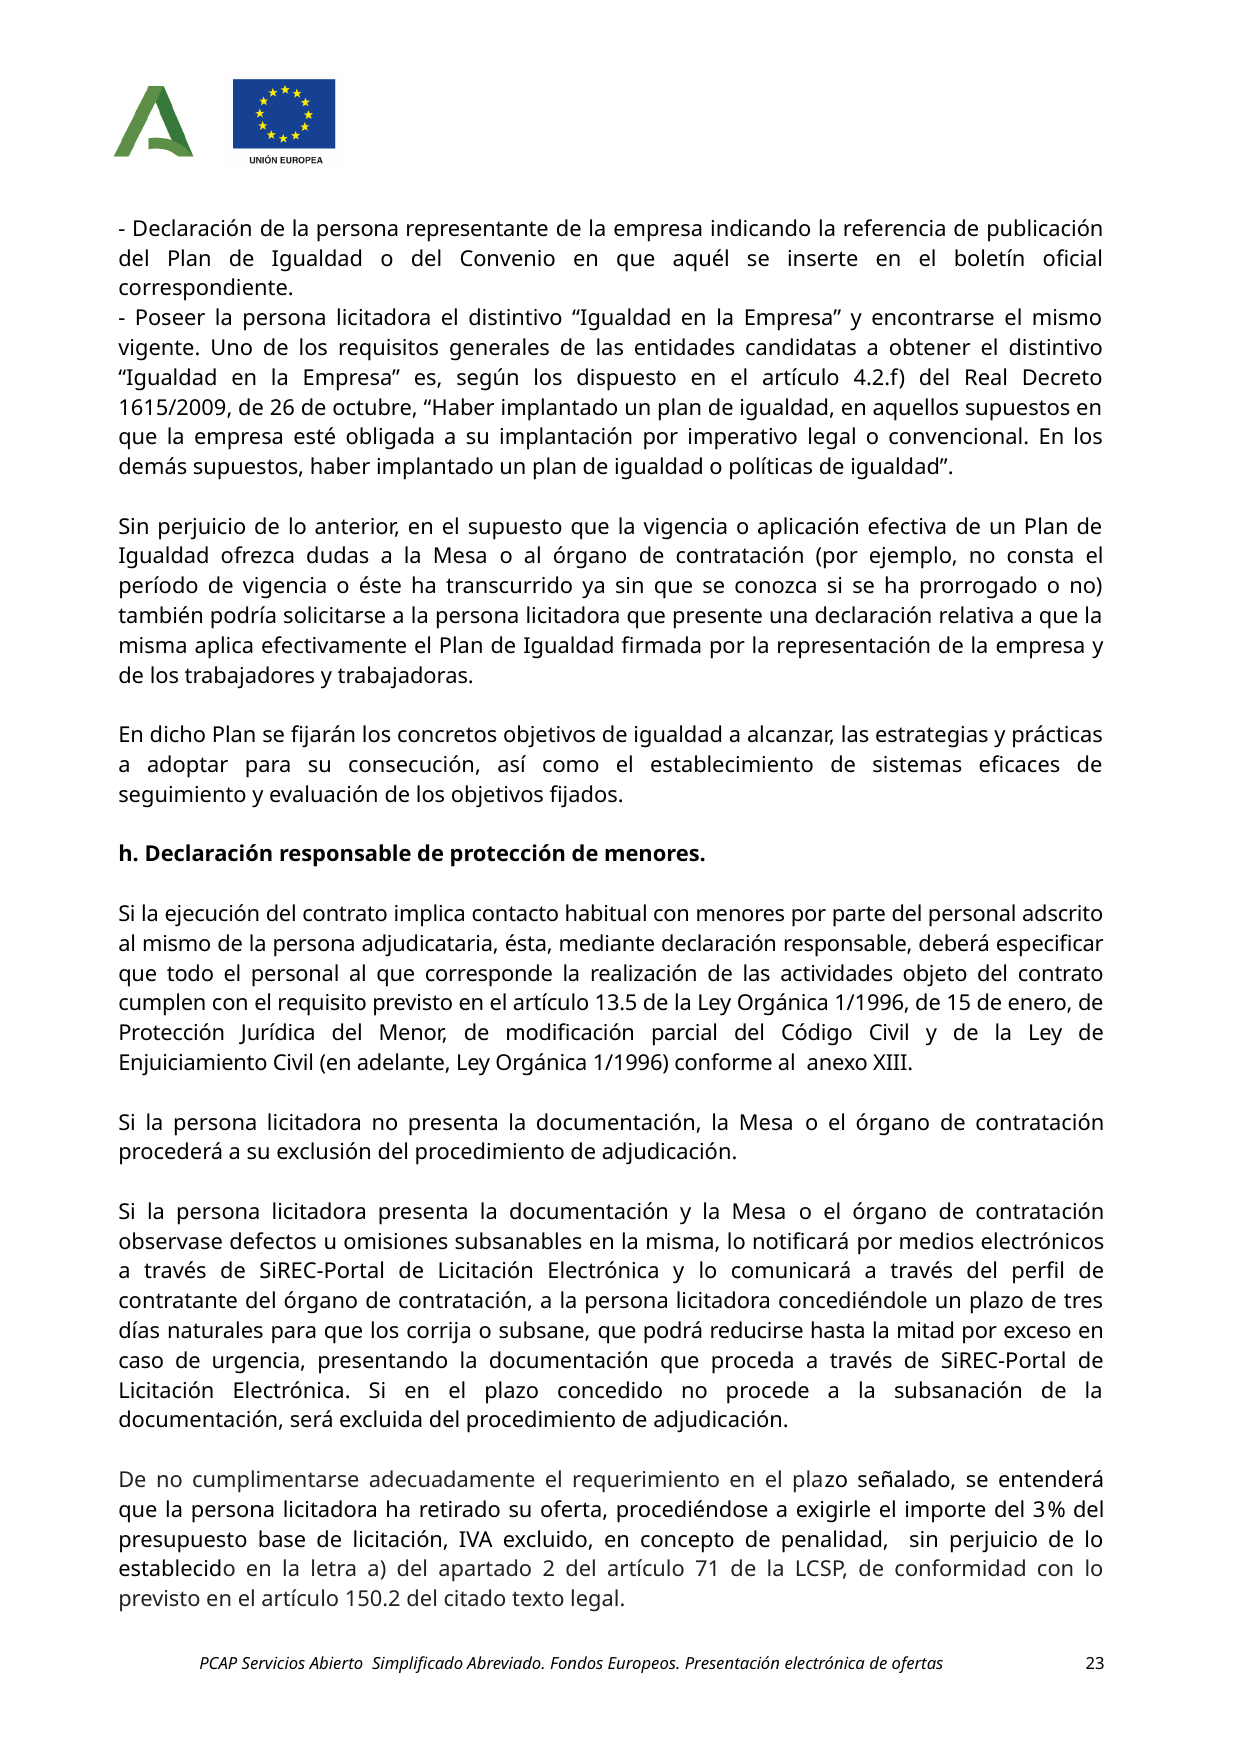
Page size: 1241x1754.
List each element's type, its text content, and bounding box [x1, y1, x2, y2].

picture [109, 81, 198, 161]
text Si la persona licitadora no presenta la documentación, la Mesa o el órgano de contratación procederá a su exclusión del procedimiento de adjudicación. [118, 1106, 1104, 1166]
text De no cumplimentarse adecuadamente el requerimiento en el plazo señalado, se entenderá que la persona licitadora ha retirado su oferta, procediéndose a exigirle el importe del 3% del presupuesto base de licitación, IVA excluido, en concepto de penalidad, sin perjuicio de lo establecido en la letra a) del apartado 2 del artículo 71 de la LCSP, de conformidad con lo previsto en el artículo 150.2 del citado texto legal. [118, 1464, 1104, 1613]
text Si la ejecución del contrato implica contacto habitual con menores por parte del personal adscrito al mismo de la persona adjudicataria, ésta, mediante declaración responsable, deberá especificar que todo el personal al que corresponde la realización de las actividades objeto del contrato cumplen con el requisito previsto en el artículo 13.5 de la Ley Orgánica 1/1996, de 15 de enero, de Protección Jurídica del Menor, de modificación parcial del Código Civil y de la Ley de Enjuiciamiento Civil (en adelante, Ley Orgánica 1/1996) conforme al anexo XIII. [118, 898, 1104, 1077]
text En dicho Plan se fijarán los concretos objetivos de igualdad a alcanzar, las estrategias y prácticas a adoptar para su consecución, así como el establecimiento de sistemas eficaces de seguimiento y evaluación de los objetivos fijados. [118, 719, 1104, 808]
list - Declaración de la persona representante de la empresa indicando la referencia de publicación del Plan de Igualdad o del Convenio en que aquél se inserte en el boletín oficial correspondiente. [83, 213, 1104, 302]
list - Poseer la persona licitadora el distintivo “Igualdad en la Empresa” y encontrarse el mismo vigente. Uno de los requisitos generales de las entidades candidatas a obtener el distintivo “Igualdad en la Empresa” es, según los dispuesto en el artículo 4.2.f) del Real Decreto 1615/2009, de 26 de octubre, “Haber implantado un plan de igualdad, en aquellos supuestos en que la empresa esté obligada a su implantación por imperativo legal o convencional. En los demás supuestos, haber implantado un plan de igualdad o políticas de igualdad”. [83, 302, 1104, 481]
text Si la persona licitadora presenta la documentación y la Mesa o el órgano de contratación observase defectos u omisiones subsanables en la misma, lo notificará por medios electrónicos a través de SiREC-Portal de Licitación Electrónica y lo comunicará a través del perfil de contratante del órgano de contratación, a la persona licitadora concediéndole un plazo de tres días naturales para que los corrija o subsane, que podrá reducirse hasta la mitad por exceso en caso de urgencia, presentando la documentación que proceda a través de SiREC-Portal de Licitación Electrónica. Si en el plazo concedido no procede a la subsanación de la documentación, será excluida del procedimiento de adjudicación. [118, 1196, 1104, 1434]
list h. Declaración responsable de protección de menores. [83, 838, 1104, 868]
picture [221, 73, 347, 171]
text Sin perjuicio de lo anterior, en el supuesto que la vigencia o aplicación efectiva de un Plan de Igualdad ofrezca dudas a la Mesa o al órgano de contratación (por ejemplo, no consta el período de vigencia o éste ha transcurrido ya sin que se conozca si se ha prorrogado o no) también podría solicitarse a la persona licitadora que presente una declaración relativa a que la misma aplica efectivamente el Plan de Igualdad firmada por la representación de la empresa y de los trabajadores y trabajadoras. [118, 511, 1104, 689]
